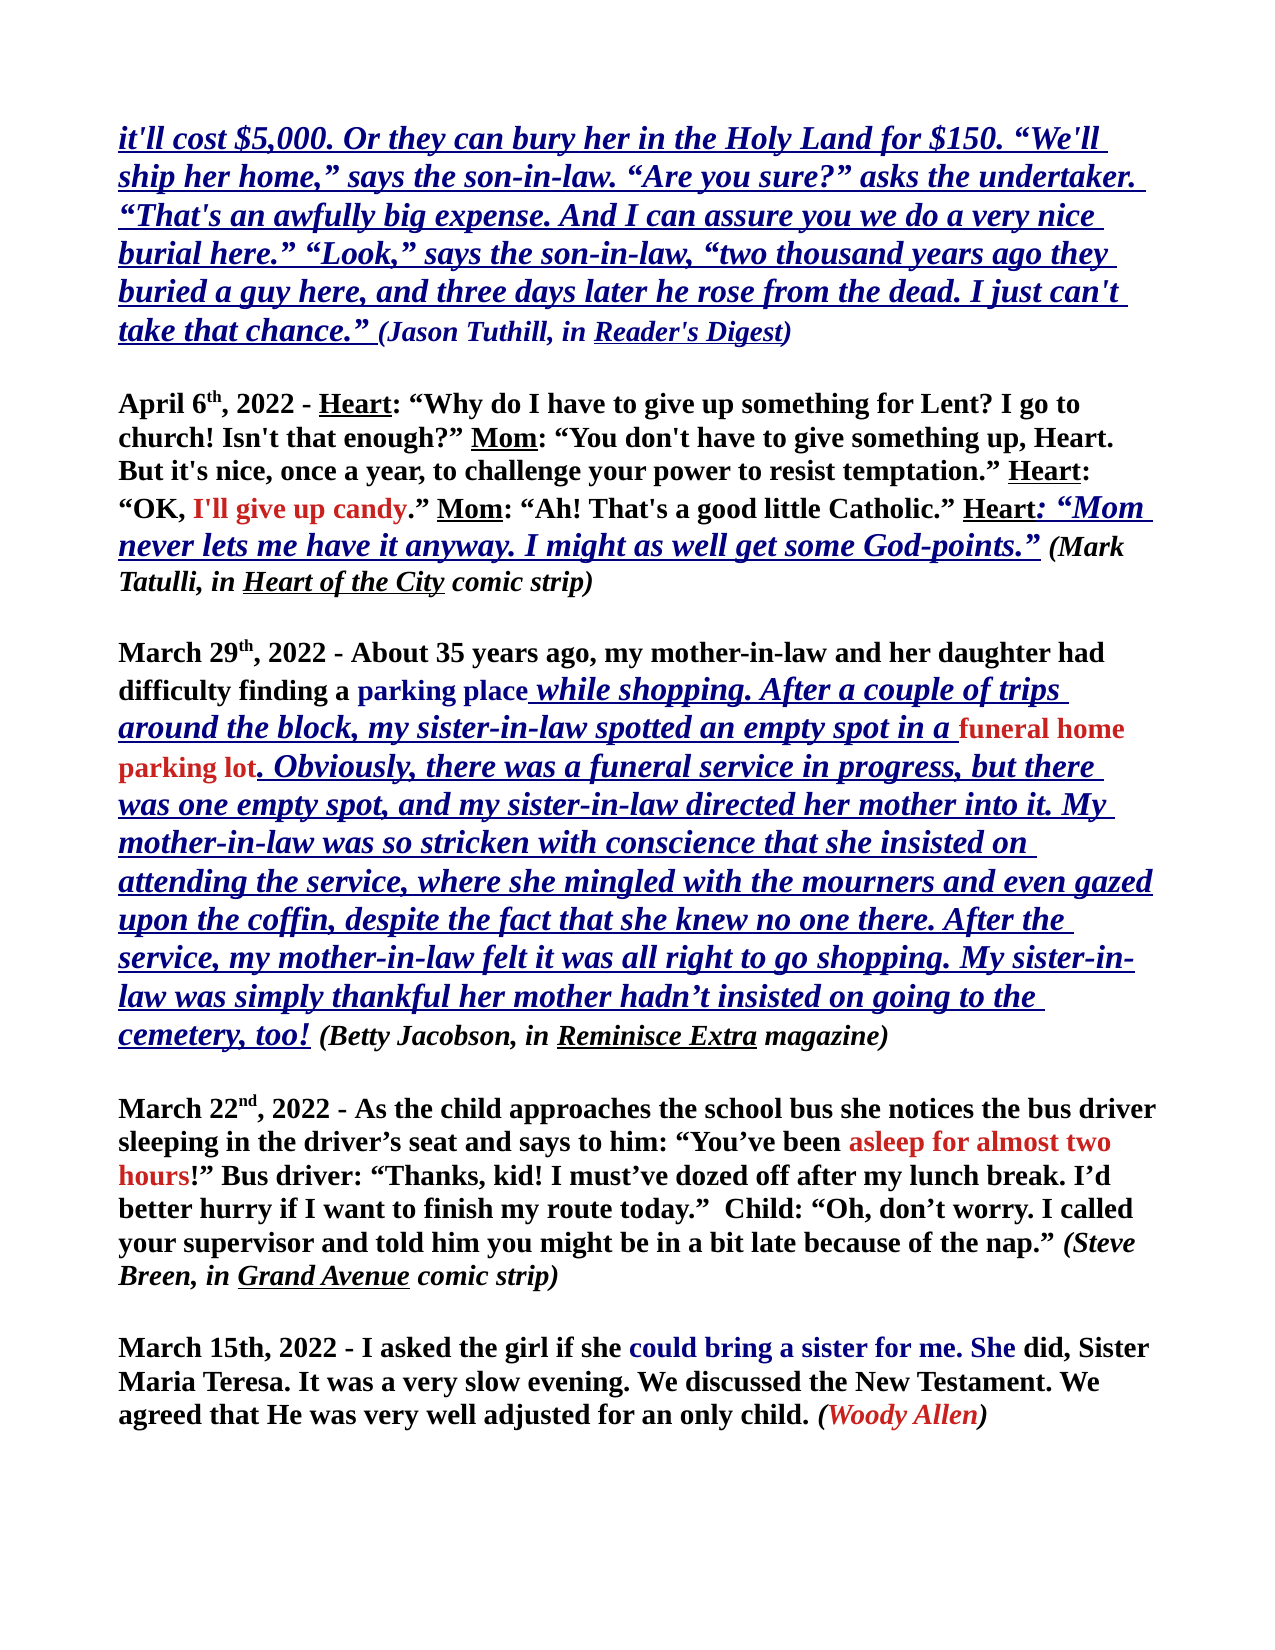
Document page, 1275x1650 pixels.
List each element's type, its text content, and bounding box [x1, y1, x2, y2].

text March 29th, 2022 - About 35 years ago, my mother-in-law and her daughter had difficulty finding a parking place while shopping. After a couple of trips around the block, my sister-in-law spotted an empty spot in a funeral home parking lot. Obviously, there was a funeral service in progress, but there was one empty spot, and my sister-in-law directed her mother into it. My mother-in-law was so stricken with conscience that she insisted on attending the service, where she mingled with the mourners and even gazed upon the coffin, despite the fact that she knew no one there. After the service, my mother-in-law felt it was all right to go shopping. My sister-in-law was simply thankful her mother hadn’t insisted on going to the cemetery, too! (Betty Jacobson, in Reminisce Extra magazine) [118, 636, 1157, 1052]
text April 6th, 2022 - Heart: “Why do I have to give up something for Lent? I go to church! Isn't that enough?” Mom: “You don't have to give something up, Heart. But it's nice, once a year, to challenge your power to resist temptation.” Heart: “OK, I'll give up candy.” Mom: “Ah! That's a good little Catholic.” Heart: “Mom never lets me have it anyway. I might as well get some God-points.” (Mark Tatulli, in Heart of the City comic strip) [118, 386, 1157, 597]
text March 15th, 2022 - I asked the girl if she could bring a sister for me. She did, Sister Maria Teresa. It was a very slow evening. We discussed the New Testament. We agreed that He was very well adjusted for an only child. (Woody Allen) [118, 1330, 1157, 1431]
text it'll cost $5,000. Or they can bury her in the Holy Land for $150. “We'll ship her home,” says the son-in-law. “Are you sure?” asks the undertaker. “That's an awfully big expense. And I can assure you we do a very nice burial here.” “Look,” says the son-in-law, “two thousand years ago they buried a guy here, and three days later he rose from the dead. I just can't take that chance.” (Jason Tuthill, in Reader's Digest) [118, 118, 1157, 348]
text March 22nd, 2022 - As the child approaches the school bus she notices the bus driver sleeping in the driver’s seat and says to him: “You’ve been asleep for almost two hours!” Bus driver: “Thanks, kid! I must’ve dozed off after my lunch break. I’d better hurry if I want to finish my route today.” Child: “Oh, don’t worry. I called your supervisor and told him you might be in a bit late because of the nap.” (Steve Breen, in Grand Avenue comic strip) [118, 1091, 1157, 1292]
